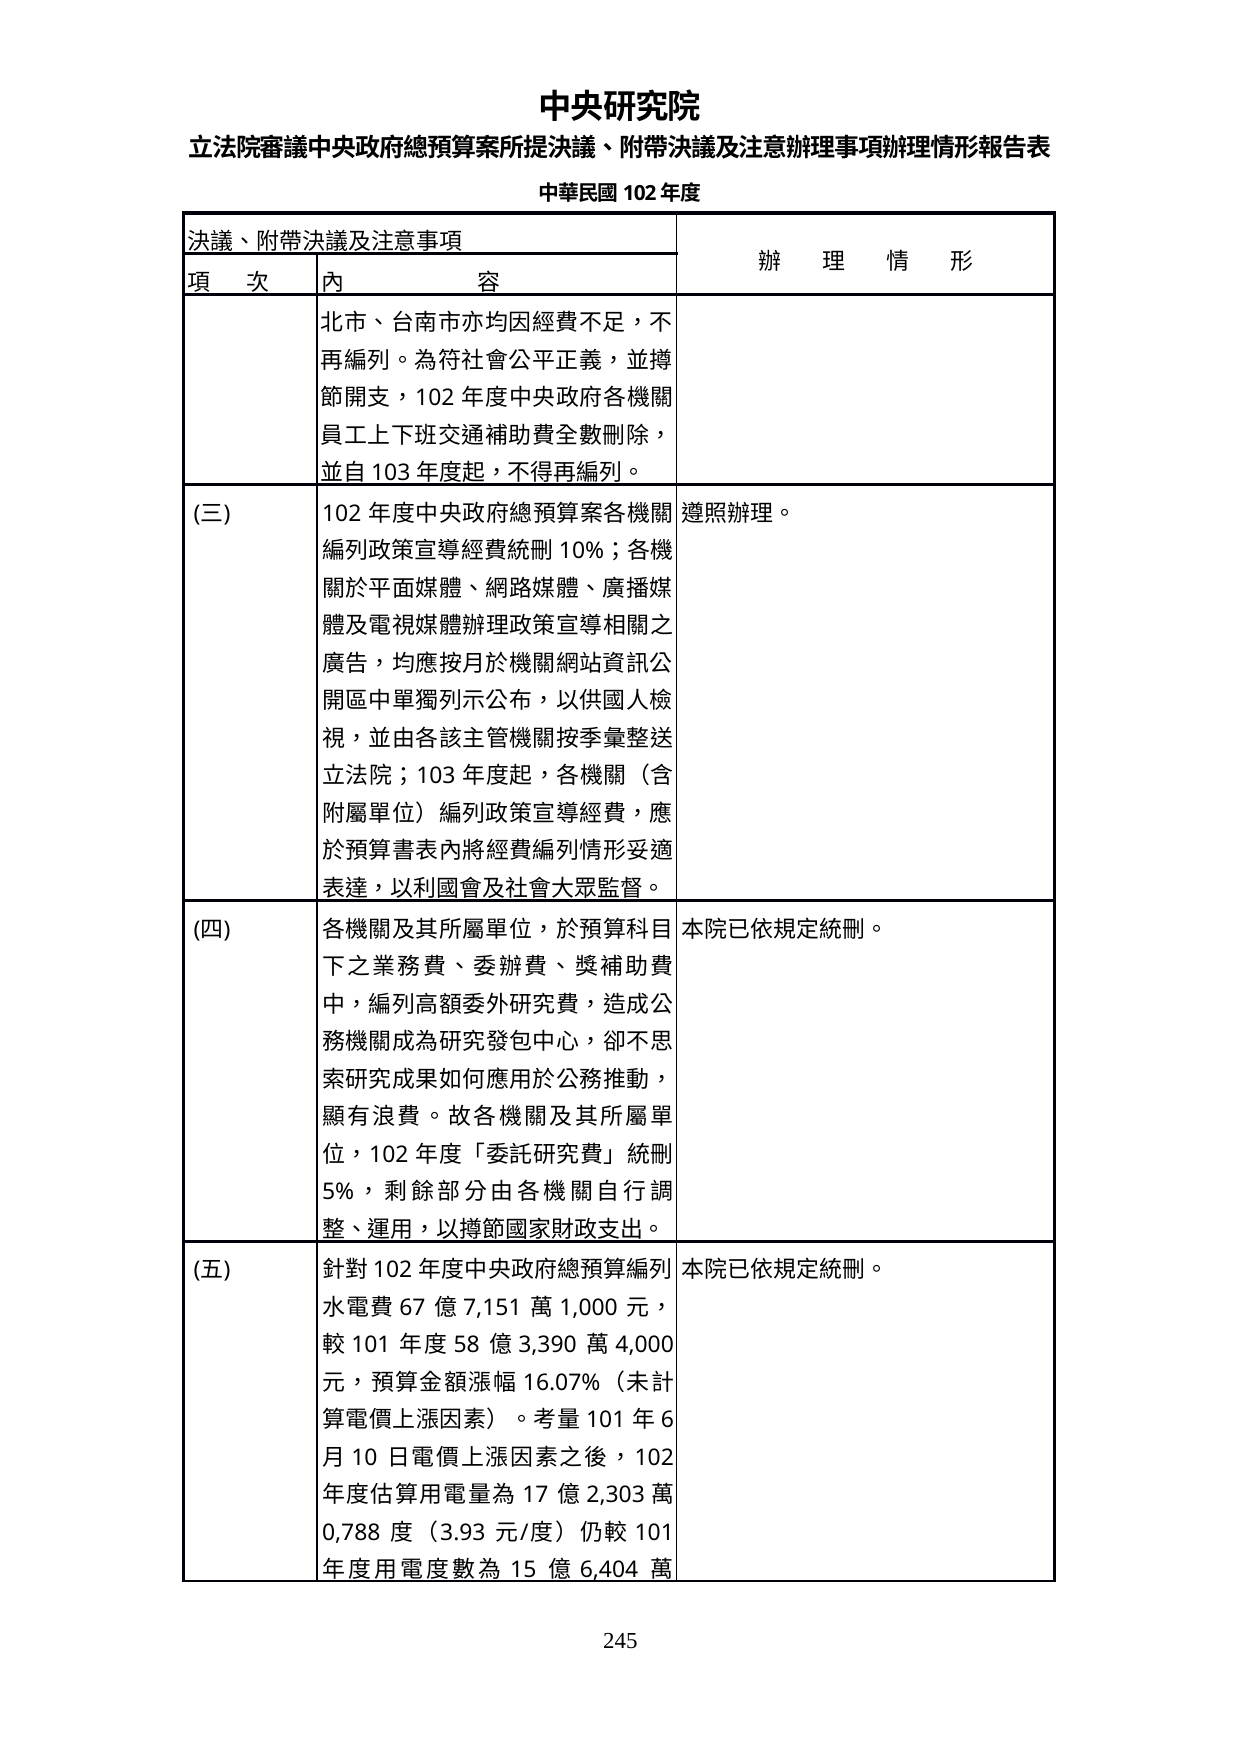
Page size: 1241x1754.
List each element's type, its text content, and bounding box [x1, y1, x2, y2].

table_cell 北市、台南市亦均因經費不足，不再編列。為符社會公平正義，並撙節開支，102 年度中央政府各機關員工上下班交通補助費全數刪除，並自103 年度起，不得再編列。 [318, 296, 676, 483]
table_cell 各機關及其所屬單位，於預算科目下之業務費、委辦費、獎補助費中，編列高額委外研究費，造成公務機關成為研究發包中心，卻不思索研究成果如何應用於公務推動，顯有浪費。故各機關及其所屬單位，102 年度「委託研究費」統刪5%，剩餘部分由各機關自行調整、運用，以撙節國家財政支出。 [318, 902, 676, 1239]
table_cell 遵照辦理。 [677, 486, 1053, 899]
table_cell 內 容 [318, 255, 676, 293]
table_cell 項 次 [185, 255, 316, 293]
table_cell 本院已依規定統刪。 [677, 1243, 1053, 1580]
table_cell (五) [185, 1243, 316, 1580]
table_cell [185, 296, 316, 483]
table_cell 針對102 年度中央政府總預算編列水電費67 億7,151 萬1,000 元，較101 年度58 億3,390 萬4,000 元，預算金額漲幅16.07%（未計算電價上漲因素）。考量101 年6 月10 日電價上漲因素之後，102 年度估算用電量為17 億2,303萬0,788 度（3.93 元/度）仍較101 年度用電度數為15 億6,404 萬 [318, 1243, 676, 1580]
table_header 決議、附帶決議及注意事項 [185, 215, 676, 252]
table_cell (三) [185, 486, 316, 899]
table_cell 本院已依規定統刪。 [677, 902, 1053, 1239]
table_cell [677, 296, 1053, 483]
table_cell (四) [185, 902, 316, 1239]
table_cell 102 年度中央政府總預算案各機關編列政策宣導經費統刪10%；各機關於平面媒體、網路媒體、廣播媒體及電視媒體辦理政策宣導相關之廣告，均應按月於機關網站資訊公開區中單獨列示公布，以供國人檢視，並由各該主管機關按季彙整送立法院；103 年度起，各機關（含附屬單位）編列政策宣導經費，應於預算書表內將經費編列情形妥適表達，以利國會及社會大眾監督。 [318, 486, 676, 899]
table_header 辦 理 情 形 [677, 215, 1053, 293]
